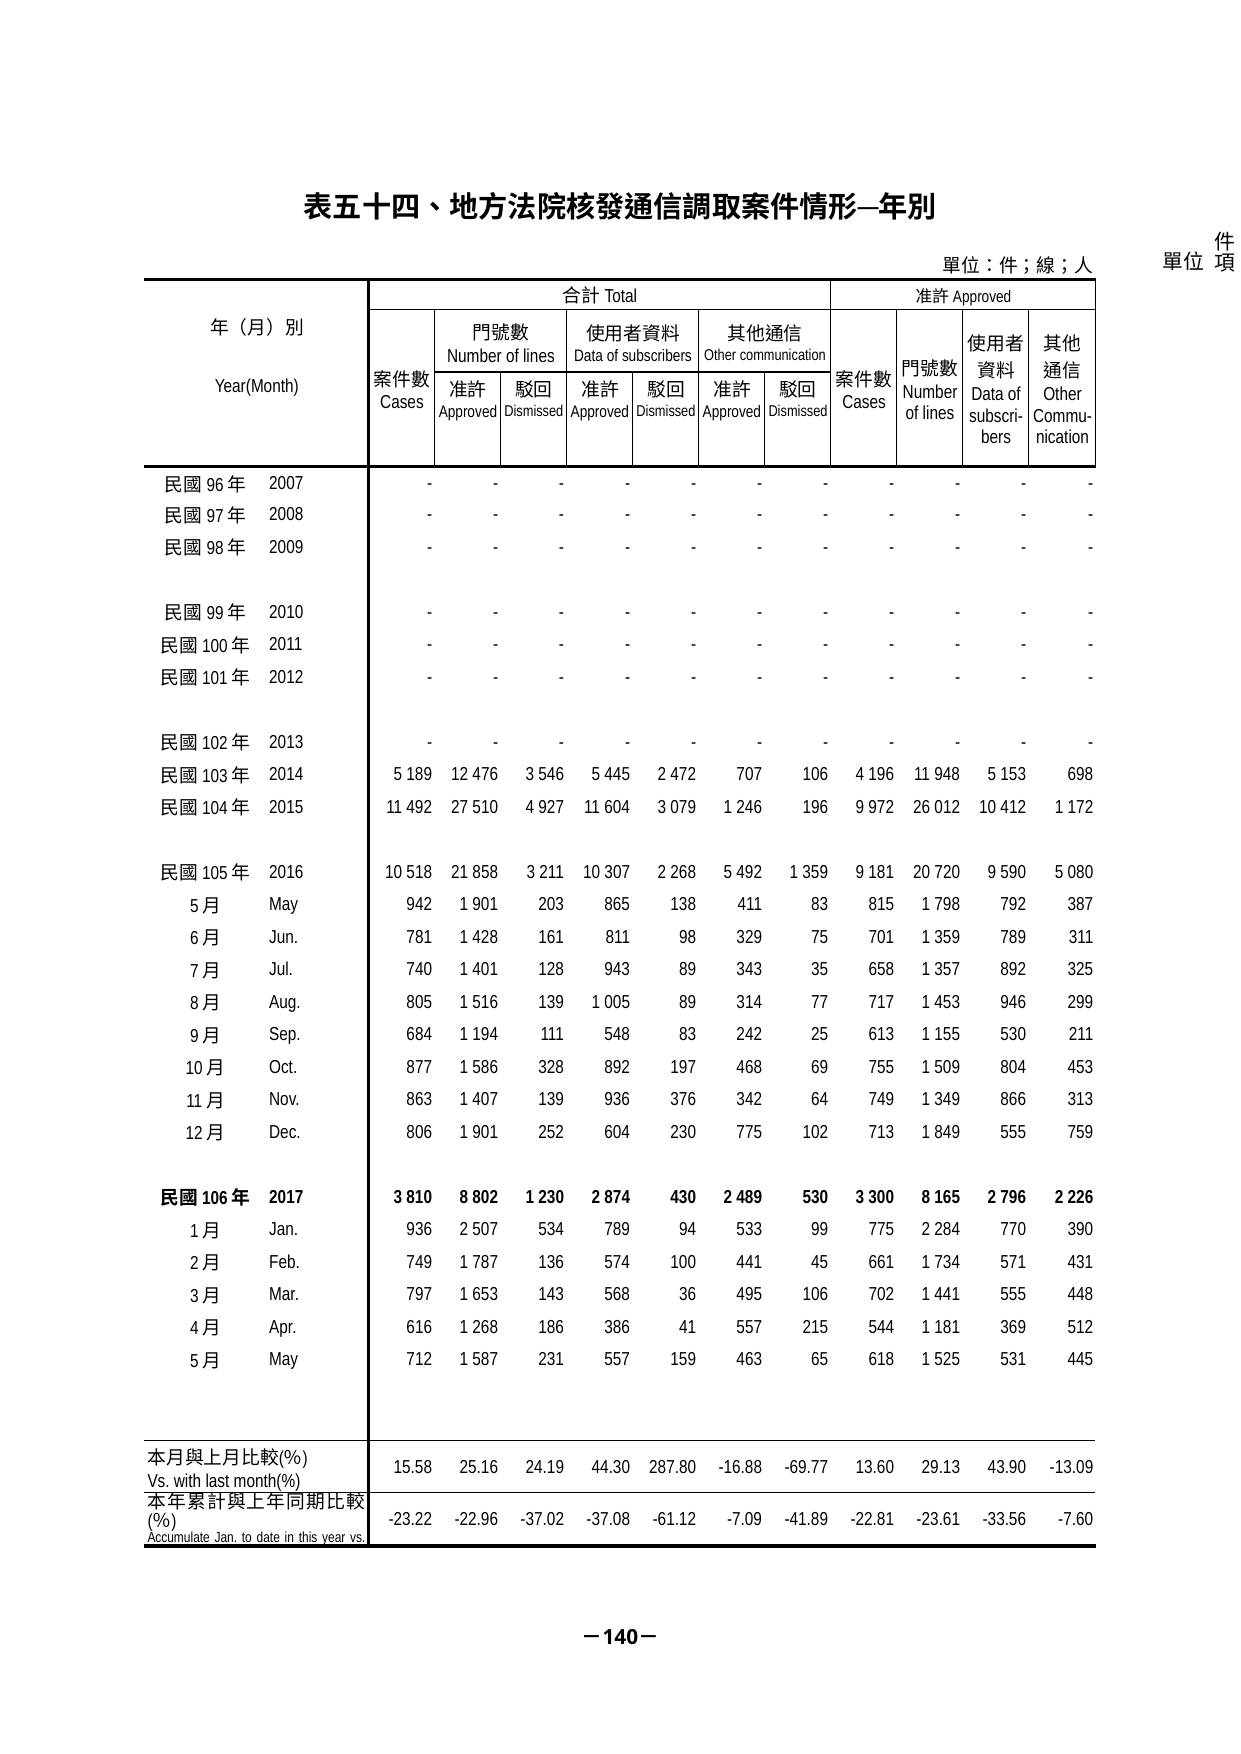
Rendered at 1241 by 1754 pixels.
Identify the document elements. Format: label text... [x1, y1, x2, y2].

table_cell - [897, 628, 963, 660]
table_cell 9 590 [963, 855, 1029, 888]
table_cell 1 349 [897, 1083, 963, 1115]
table_cell - [765, 498, 831, 530]
table_cell - [501, 595, 567, 628]
table_cell - [501, 660, 567, 693]
table_cell -13.09 [1029, 1440, 1096, 1492]
table_cell - [699, 595, 765, 628]
table_cell - [831, 468, 897, 498]
table_cell 1 509 [897, 1050, 963, 1083]
table_cell - [699, 530, 765, 563]
table_cell 1 441 [897, 1278, 963, 1310]
table_cell 815 [831, 888, 897, 920]
table_cell [370, 1408, 435, 1440]
table_cell - [370, 725, 435, 758]
table_cell Jan. [266, 1213, 367, 1245]
table_cell [370, 823, 435, 855]
table_cell 196 [765, 790, 831, 823]
table_cell [633, 823, 699, 855]
table_cell 574 [567, 1245, 633, 1278]
table_cell - [897, 468, 963, 498]
table_cell 555 [963, 1278, 1029, 1310]
table_cell [897, 1408, 963, 1440]
table_cell 702 [831, 1278, 897, 1310]
table_cell 1 230 [501, 1180, 567, 1213]
table_cell 民國101年 [144, 660, 266, 693]
table_cell 430 [633, 1180, 699, 1213]
table_cell 本月與上月比較(％) Vs. with last month(%) [144, 1441, 367, 1492]
table_cell 936 [567, 1083, 633, 1115]
table_cell - [963, 628, 1029, 660]
table_cell - [633, 468, 699, 498]
table_cell 616 [370, 1310, 435, 1343]
table_cell 530 [963, 1018, 1029, 1050]
table_cell - [831, 628, 897, 660]
table_cell 161 [501, 920, 567, 953]
table_cell - [897, 595, 963, 628]
table_cell 215 [765, 1310, 831, 1343]
table_cell 797 [370, 1278, 435, 1310]
table_cell 43.90 [963, 1441, 1029, 1492]
table_cell 448 [1029, 1278, 1096, 1310]
table_cell 863 [370, 1083, 435, 1115]
table_cell 311 [1029, 920, 1096, 953]
table_cell 1 181 [897, 1310, 963, 1343]
table_cell 12月 [144, 1115, 266, 1148]
table_cell [633, 1375, 699, 1408]
table_cell 329 [699, 920, 765, 953]
table_cell 64 [765, 1083, 831, 1115]
table_cell 13.60 [831, 1441, 897, 1492]
table_cell 20 720 [897, 855, 963, 888]
table_cell [633, 563, 699, 595]
table_cell - [831, 725, 897, 758]
table_cell 本年累計與上年同期比較(％) Accumulate Jan. to date in this year vs. last year (%) [144, 1493, 367, 1544]
table_cell 530 [765, 1180, 831, 1213]
table_cell 713 [831, 1115, 897, 1148]
table_cell 139 [501, 985, 567, 1018]
table_cell 26 012 [897, 790, 963, 823]
table_cell [633, 1148, 699, 1180]
table_cell -7.60 [1029, 1492, 1096, 1544]
table_cell 387 [1029, 888, 1096, 920]
table_cell 571 [963, 1245, 1029, 1278]
text 件項 [1212, 231, 1240, 274]
table_cell 使用者資料 Data of subscri-bers [963, 310, 1028, 465]
table_cell [765, 693, 831, 725]
table_cell 136 [501, 1245, 567, 1278]
table_cell 661 [831, 1245, 897, 1278]
table_cell - [501, 725, 567, 758]
table_cell 准許 Approved [567, 373, 632, 465]
table_cell 804 [963, 1050, 1029, 1083]
table_cell 5 492 [699, 855, 765, 888]
table_cell [765, 1375, 831, 1408]
table_cell - [1029, 468, 1096, 498]
table_cell 4 196 [831, 758, 897, 790]
table_cell - [435, 628, 501, 660]
table_cell [765, 563, 831, 595]
table_cell [501, 823, 567, 855]
table_cell - [699, 725, 765, 758]
table_cell 5 445 [567, 758, 633, 790]
table_cell [1029, 1375, 1096, 1408]
table_cell - [699, 498, 765, 530]
table_cell - [633, 498, 699, 530]
table_cell 2016 [266, 855, 367, 888]
table_cell -16.88 [699, 1441, 765, 1492]
table_cell 5 153 [963, 758, 1029, 790]
table_cell 10月 [144, 1050, 266, 1083]
table_cell 65 [765, 1343, 831, 1375]
table_cell [831, 563, 897, 595]
table_cell 3 211 [501, 855, 567, 888]
table_cell [501, 1375, 567, 1408]
table_cell 准許 Approved [699, 373, 764, 465]
table_cell 1 849 [897, 1115, 963, 1148]
table_cell -37.08 [567, 1493, 633, 1544]
table_cell 准許 Approved [435, 373, 500, 465]
table_cell 604 [567, 1115, 633, 1148]
table_cell 2013 [266, 725, 367, 758]
table_cell [1029, 563, 1096, 595]
table_cell - [370, 628, 435, 660]
table_cell 77 [765, 985, 831, 1018]
table_cell 806 [370, 1115, 435, 1148]
table_cell 313 [1029, 1083, 1096, 1115]
table_cell 102 [765, 1115, 831, 1148]
table_cell 555 [963, 1115, 1029, 1148]
table_cell [831, 1408, 897, 1440]
table_cell 10 307 [567, 855, 633, 888]
table_cell 534 [501, 1213, 567, 1245]
table_cell 712 [370, 1343, 435, 1375]
table_cell 29.13 [897, 1441, 963, 1492]
table_cell 24.19 [501, 1441, 567, 1492]
table_cell 其他 通信 Other Commu-nication [1029, 310, 1095, 465]
table_cell 44.30 [567, 1441, 633, 1492]
table_cell - [765, 660, 831, 693]
table_cell [699, 563, 765, 595]
table_cell - [370, 530, 435, 563]
table_cell 231 [501, 1343, 567, 1375]
table_cell 7月 [144, 953, 266, 985]
table_cell - [831, 530, 897, 563]
table_cell - [963, 498, 1029, 530]
table_cell 3月 [144, 1278, 266, 1310]
table_cell 25 [765, 1018, 831, 1050]
table_cell 1 246 [699, 790, 765, 823]
table_cell [435, 693, 501, 725]
table_cell 5 189 [370, 758, 435, 790]
table_cell 1 155 [897, 1018, 963, 1050]
table_cell 755 [831, 1050, 897, 1083]
table_cell 698 [1029, 758, 1096, 790]
table_cell - [963, 660, 1029, 693]
table_cell 749 [370, 1245, 435, 1278]
table_cell 2 874 [567, 1180, 633, 1213]
table_cell 27 510 [435, 790, 501, 823]
table_cell 2008 [266, 498, 367, 530]
table_cell [144, 823, 266, 855]
table_cell - [1029, 595, 1096, 628]
table_cell 15.58 [370, 1441, 435, 1492]
table_cell - [699, 660, 765, 693]
table_cell 12 476 [435, 758, 501, 790]
table_cell 4月 [144, 1310, 266, 1343]
table_cell Apr. [266, 1310, 367, 1343]
table_cell 2 472 [633, 758, 699, 790]
table_cell 946 [963, 985, 1029, 1018]
table_cell 11 604 [567, 790, 633, 823]
table_cell 866 [963, 1083, 1029, 1115]
table_cell 4 927 [501, 790, 567, 823]
table_cell [897, 1148, 963, 1180]
table_cell [963, 693, 1029, 725]
table_cell 865 [567, 888, 633, 920]
table_cell 2 268 [633, 855, 699, 888]
table_cell 9 972 [831, 790, 897, 823]
table_cell 325 [1029, 953, 1096, 985]
table_cell 5月 [144, 888, 266, 920]
table_cell - [435, 660, 501, 693]
table_cell 2 284 [897, 1213, 963, 1245]
table_cell 2014 [266, 758, 367, 790]
table_cell 駁回 Dismissed [633, 373, 698, 465]
table_cell 892 [567, 1050, 633, 1083]
table_cell [266, 563, 367, 595]
text 單位： [1162, 245, 1212, 270]
table_cell [435, 1375, 501, 1408]
table_cell [1029, 1408, 1096, 1440]
table_cell 民國102年 [144, 725, 266, 758]
table_cell [266, 1408, 367, 1440]
table_cell 1 357 [897, 953, 963, 985]
table_cell 1 586 [435, 1050, 501, 1083]
table_cell Oct. [266, 1050, 367, 1083]
table_cell 775 [831, 1213, 897, 1245]
table_cell 287.80 [633, 1441, 699, 1492]
table_cell - [765, 595, 831, 628]
table_cell 111 [501, 1018, 567, 1050]
table_cell -23.61 [897, 1493, 963, 1544]
table_cell - [567, 530, 633, 563]
table_cell 8 802 [435, 1180, 501, 1213]
table_cell [266, 823, 367, 855]
table_cell [266, 1375, 367, 1408]
table_header 年（月）別 [144, 281, 367, 371]
table_cell 613 [831, 1018, 897, 1050]
table_cell - [765, 628, 831, 660]
table_cell [699, 1408, 765, 1440]
table_cell 83 [765, 888, 831, 920]
table_cell 143 [501, 1278, 567, 1310]
text 單位：件；線；人 [148, 250, 1092, 278]
table_cell - [897, 498, 963, 530]
table_cell [765, 823, 831, 855]
table_cell 1 516 [435, 985, 501, 1018]
table_cell [1029, 693, 1096, 725]
table_cell 2月 [144, 1245, 266, 1278]
table_cell 89 [633, 985, 699, 1018]
table_cell 民國 99年 [144, 595, 266, 628]
table_cell - [1029, 530, 1096, 563]
table_cell [435, 823, 501, 855]
table_cell - [1029, 660, 1096, 693]
table_cell Sep. [266, 1018, 367, 1050]
table_cell 548 [567, 1018, 633, 1050]
table_cell - [633, 628, 699, 660]
table_cell [567, 823, 633, 855]
table_cell 342 [699, 1083, 765, 1115]
table_cell 35 [765, 953, 831, 985]
table_cell - [963, 595, 1029, 628]
table_cell [699, 1148, 765, 1180]
table_cell 3 079 [633, 790, 699, 823]
table_cell -41.89 [765, 1493, 831, 1544]
table_cell -61.12 [633, 1493, 699, 1544]
table_cell 民國 98年 [144, 530, 266, 563]
table_cell [435, 1408, 501, 1440]
table_cell May [266, 1343, 367, 1375]
table_cell [501, 693, 567, 725]
table_cell - [435, 498, 501, 530]
table_cell - [567, 498, 633, 530]
table_cell - [633, 725, 699, 758]
table_cell 943 [567, 953, 633, 985]
table_cell 441 [699, 1245, 765, 1278]
table_cell [633, 693, 699, 725]
table_cell Year(Month) [144, 371, 367, 465]
table_cell [1029, 823, 1096, 855]
table_cell 431 [1029, 1245, 1096, 1278]
table_cell 民國100年 [144, 628, 266, 660]
table_cell 186 [501, 1310, 567, 1343]
table_cell 2011 [266, 628, 367, 660]
table_cell 252 [501, 1115, 567, 1148]
table_cell [370, 1148, 435, 1180]
table_cell Aug. [266, 985, 367, 1018]
table_cell 1 194 [435, 1018, 501, 1050]
table_cell 9月 [144, 1018, 266, 1050]
table_cell - [831, 595, 897, 628]
table_cell 740 [370, 953, 435, 985]
table_cell 1 734 [897, 1245, 963, 1278]
table_cell 民國104年 [144, 790, 266, 823]
table_cell - [831, 498, 897, 530]
table_cell 805 [370, 985, 435, 1018]
table_cell 1 401 [435, 953, 501, 985]
table_cell 139 [501, 1083, 567, 1115]
table_cell - [435, 725, 501, 758]
table_cell [699, 1375, 765, 1408]
table_cell 3 546 [501, 758, 567, 790]
table_cell 1 525 [897, 1343, 963, 1375]
table_cell - [765, 468, 831, 498]
table_cell [963, 823, 1029, 855]
table_cell 512 [1029, 1310, 1096, 1343]
table_cell 811 [567, 920, 633, 953]
table_cell 1 653 [435, 1278, 501, 1310]
table_cell 159 [633, 1343, 699, 1375]
table_cell [144, 693, 266, 725]
table_cell - [370, 468, 435, 498]
table_cell -23.22 [370, 1493, 435, 1544]
table_cell - [567, 628, 633, 660]
table_cell - [897, 725, 963, 758]
table_cell - [963, 468, 1029, 498]
table_cell [567, 1375, 633, 1408]
table_cell - [699, 468, 765, 498]
table_cell 1 787 [435, 1245, 501, 1278]
table_cell 民國105年 [144, 855, 266, 888]
table_cell 781 [370, 920, 435, 953]
table_cell Nov. [266, 1083, 367, 1115]
table_cell 1 359 [765, 855, 831, 888]
table_cell - [501, 530, 567, 563]
table_cell 2 226 [1029, 1180, 1096, 1213]
table_cell 1 798 [897, 888, 963, 920]
table_cell 1 428 [435, 920, 501, 953]
table_cell 445 [1029, 1343, 1096, 1375]
table_cell 877 [370, 1050, 435, 1083]
table_cell [144, 563, 266, 595]
table_cell 942 [370, 888, 435, 920]
table_cell -33.56 [963, 1493, 1029, 1544]
table_cell - [765, 725, 831, 758]
table_cell 11月 [144, 1083, 266, 1115]
table_cell 案件數 Cases [831, 310, 896, 465]
table_cell - [567, 725, 633, 758]
table_cell 658 [831, 953, 897, 985]
table_cell 2012 [266, 660, 367, 693]
table_cell 789 [567, 1213, 633, 1245]
table_cell - [897, 530, 963, 563]
table_cell 2015 [266, 790, 367, 823]
table_cell 749 [831, 1083, 897, 1115]
table_cell 1 172 [1029, 790, 1096, 823]
table_cell - [963, 530, 1029, 563]
table_cell 41 [633, 1310, 699, 1343]
table_cell 328 [501, 1050, 567, 1083]
table_cell [435, 563, 501, 595]
table_cell - [963, 725, 1029, 758]
table_cell - [1029, 498, 1096, 530]
table_cell Dec. [266, 1115, 367, 1148]
table_cell - [370, 498, 435, 530]
table_cell 892 [963, 953, 1029, 985]
table_cell 駁回 Dismissed [765, 373, 830, 465]
table_cell 2 796 [963, 1180, 1029, 1213]
table_cell [633, 1408, 699, 1440]
table_cell [370, 1375, 435, 1408]
table_cell 69 [765, 1050, 831, 1083]
table_cell - [633, 530, 699, 563]
table_cell 2017 [266, 1180, 367, 1213]
table_cell [435, 1148, 501, 1180]
table_cell 411 [699, 888, 765, 920]
table_cell - [435, 468, 501, 498]
table_cell - [567, 595, 633, 628]
table_cell 98 [633, 920, 699, 953]
table_cell 128 [501, 953, 567, 985]
table_cell [765, 1148, 831, 1180]
table_cell 36 [633, 1278, 699, 1310]
table_cell -22.81 [831, 1493, 897, 1544]
table_cell 759 [1029, 1115, 1096, 1148]
table_cell [699, 693, 765, 725]
table_cell 544 [831, 1310, 897, 1343]
table_cell 197 [633, 1050, 699, 1083]
table_cell 138 [633, 888, 699, 920]
table_cell 1 453 [897, 985, 963, 1018]
table_cell [831, 1375, 897, 1408]
table_cell 701 [831, 920, 897, 953]
table_cell - [633, 595, 699, 628]
table_cell 民國 96年 [144, 468, 266, 498]
table_cell 8月 [144, 985, 266, 1018]
table_cell - [435, 595, 501, 628]
table_cell - [370, 595, 435, 628]
table_cell 533 [699, 1213, 765, 1245]
table_cell 45 [765, 1245, 831, 1278]
table_cell 2009 [266, 530, 367, 563]
table_cell 75 [765, 920, 831, 953]
table_cell - [435, 530, 501, 563]
table_cell 106 [765, 1278, 831, 1310]
table_cell [897, 563, 963, 595]
table_cell 89 [633, 953, 699, 985]
table_cell 1 901 [435, 888, 501, 920]
table_cell 9 181 [831, 855, 897, 888]
table_cell 2007 [266, 468, 367, 498]
table_cell [765, 1408, 831, 1440]
table_cell 1 005 [567, 985, 633, 1018]
table_cell 775 [699, 1115, 765, 1148]
table_cell 369 [963, 1310, 1029, 1343]
table_cell 717 [831, 985, 897, 1018]
table_cell 10 518 [370, 855, 435, 888]
table_cell 386 [567, 1310, 633, 1343]
table_cell 94 [633, 1213, 699, 1245]
table_cell [567, 563, 633, 595]
table_cell - [501, 498, 567, 530]
table_cell [897, 693, 963, 725]
table_cell [831, 1148, 897, 1180]
table_cell [963, 1408, 1029, 1440]
table_cell 2010 [266, 595, 367, 628]
table_cell 5 080 [1029, 855, 1096, 888]
table_cell 6月 [144, 920, 266, 953]
table_cell 8 165 [897, 1180, 963, 1213]
table_cell [963, 563, 1029, 595]
table_cell 707 [699, 758, 765, 790]
table_cell -69.77 [765, 1441, 831, 1492]
table_cell [963, 1375, 1029, 1408]
table_cell 376 [633, 1083, 699, 1115]
table_cell Jun. [266, 920, 367, 953]
table_cell 557 [699, 1310, 765, 1343]
table_cell 100 [633, 1245, 699, 1278]
table_cell 3 300 [831, 1180, 897, 1213]
table_cell [501, 1148, 567, 1180]
table_cell -37.02 [501, 1493, 567, 1544]
table_cell 駁回 Dismissed [501, 373, 566, 465]
table_cell [567, 1408, 633, 1440]
table_cell [567, 1148, 633, 1180]
table_cell 936 [370, 1213, 435, 1245]
table_cell 314 [699, 985, 765, 1018]
table_cell 495 [699, 1278, 765, 1310]
table_cell - [1029, 628, 1096, 660]
table_cell [1029, 1148, 1096, 1180]
table_cell 21 858 [435, 855, 501, 888]
table_cell - [567, 660, 633, 693]
table_cell 門號數 Number of lines [435, 310, 566, 371]
table_cell - [370, 660, 435, 693]
table_cell [831, 693, 897, 725]
table_cell - [765, 530, 831, 563]
table_cell [963, 1148, 1029, 1180]
table_cell [501, 1408, 567, 1440]
table_cell [567, 693, 633, 725]
table_cell 99 [765, 1213, 831, 1245]
table_cell 案件數 Cases [370, 310, 434, 465]
table_cell - [831, 660, 897, 693]
table_cell 民國103年 [144, 758, 266, 790]
table_cell 83 [633, 1018, 699, 1050]
table_cell - [633, 660, 699, 693]
table_cell 1 407 [435, 1083, 501, 1115]
table_cell 568 [567, 1278, 633, 1310]
table_cell Feb. [266, 1245, 367, 1278]
table_cell -7.09 [699, 1493, 765, 1544]
table_cell 299 [1029, 985, 1096, 1018]
table_cell 2 489 [699, 1180, 765, 1213]
table_cell 789 [963, 920, 1029, 953]
table_cell - [699, 628, 765, 660]
table_cell [144, 1148, 266, 1180]
table_cell May [266, 888, 367, 920]
table_cell - [501, 468, 567, 498]
table_cell - [897, 660, 963, 693]
table_cell 618 [831, 1343, 897, 1375]
table_cell 1 268 [435, 1310, 501, 1343]
table_cell 203 [501, 888, 567, 920]
table_cell 1 587 [435, 1343, 501, 1375]
table_cell 106 [765, 758, 831, 790]
table_cell [144, 1408, 266, 1440]
table_cell [831, 823, 897, 855]
table_cell [370, 563, 435, 595]
table_cell 其他通信 Other communication [699, 310, 830, 371]
table_cell [266, 693, 367, 725]
table_cell [501, 563, 567, 595]
table_cell 468 [699, 1050, 765, 1083]
table_cell 門號數 Number of lines [897, 310, 962, 465]
table_cell 民國 97年 [144, 498, 266, 530]
table_cell 10 412 [963, 790, 1029, 823]
table_cell [699, 823, 765, 855]
table_cell 453 [1029, 1050, 1096, 1083]
table_cell 3 810 [370, 1180, 435, 1213]
table_cell 557 [567, 1343, 633, 1375]
table_cell - [501, 628, 567, 660]
text 表五十四、地方法院核發通信調取案件情形─年別 [148, 183, 1092, 225]
table_cell [144, 1375, 266, 1408]
table_cell 2 507 [435, 1213, 501, 1245]
table_cell 民國106年 [144, 1180, 266, 1213]
table_cell [266, 1148, 367, 1180]
table_cell 211 [1029, 1018, 1096, 1050]
table_cell 1月 [144, 1213, 266, 1245]
table_cell [370, 693, 435, 725]
table_cell 11 948 [897, 758, 963, 790]
text [1162, 270, 1240, 277]
table_cell 1 901 [435, 1115, 501, 1148]
table_cell - [567, 468, 633, 498]
table_header 准許 Approved [831, 281, 1095, 309]
table_cell 5月 [144, 1343, 266, 1375]
table_cell 11 492 [370, 790, 435, 823]
table_cell [897, 1375, 963, 1408]
table_cell [897, 823, 963, 855]
table_cell 463 [699, 1343, 765, 1375]
table_cell Jul. [266, 953, 367, 985]
table_cell 230 [633, 1115, 699, 1148]
table_cell 25.16 [435, 1441, 501, 1492]
table_cell 242 [699, 1018, 765, 1050]
table_cell Mar. [266, 1278, 367, 1310]
table_cell - [1029, 725, 1096, 758]
table_cell 531 [963, 1343, 1029, 1375]
table_header 合計 Total [370, 281, 830, 309]
table_cell 684 [370, 1018, 435, 1050]
table_cell -22.96 [435, 1493, 501, 1544]
table_cell 使用者資料 Data of subscribers [567, 310, 698, 371]
table_cell 390 [1029, 1213, 1096, 1245]
table_cell 792 [963, 888, 1029, 920]
table_cell 1 359 [897, 920, 963, 953]
table_cell 343 [699, 953, 765, 985]
table_cell 770 [963, 1213, 1029, 1245]
